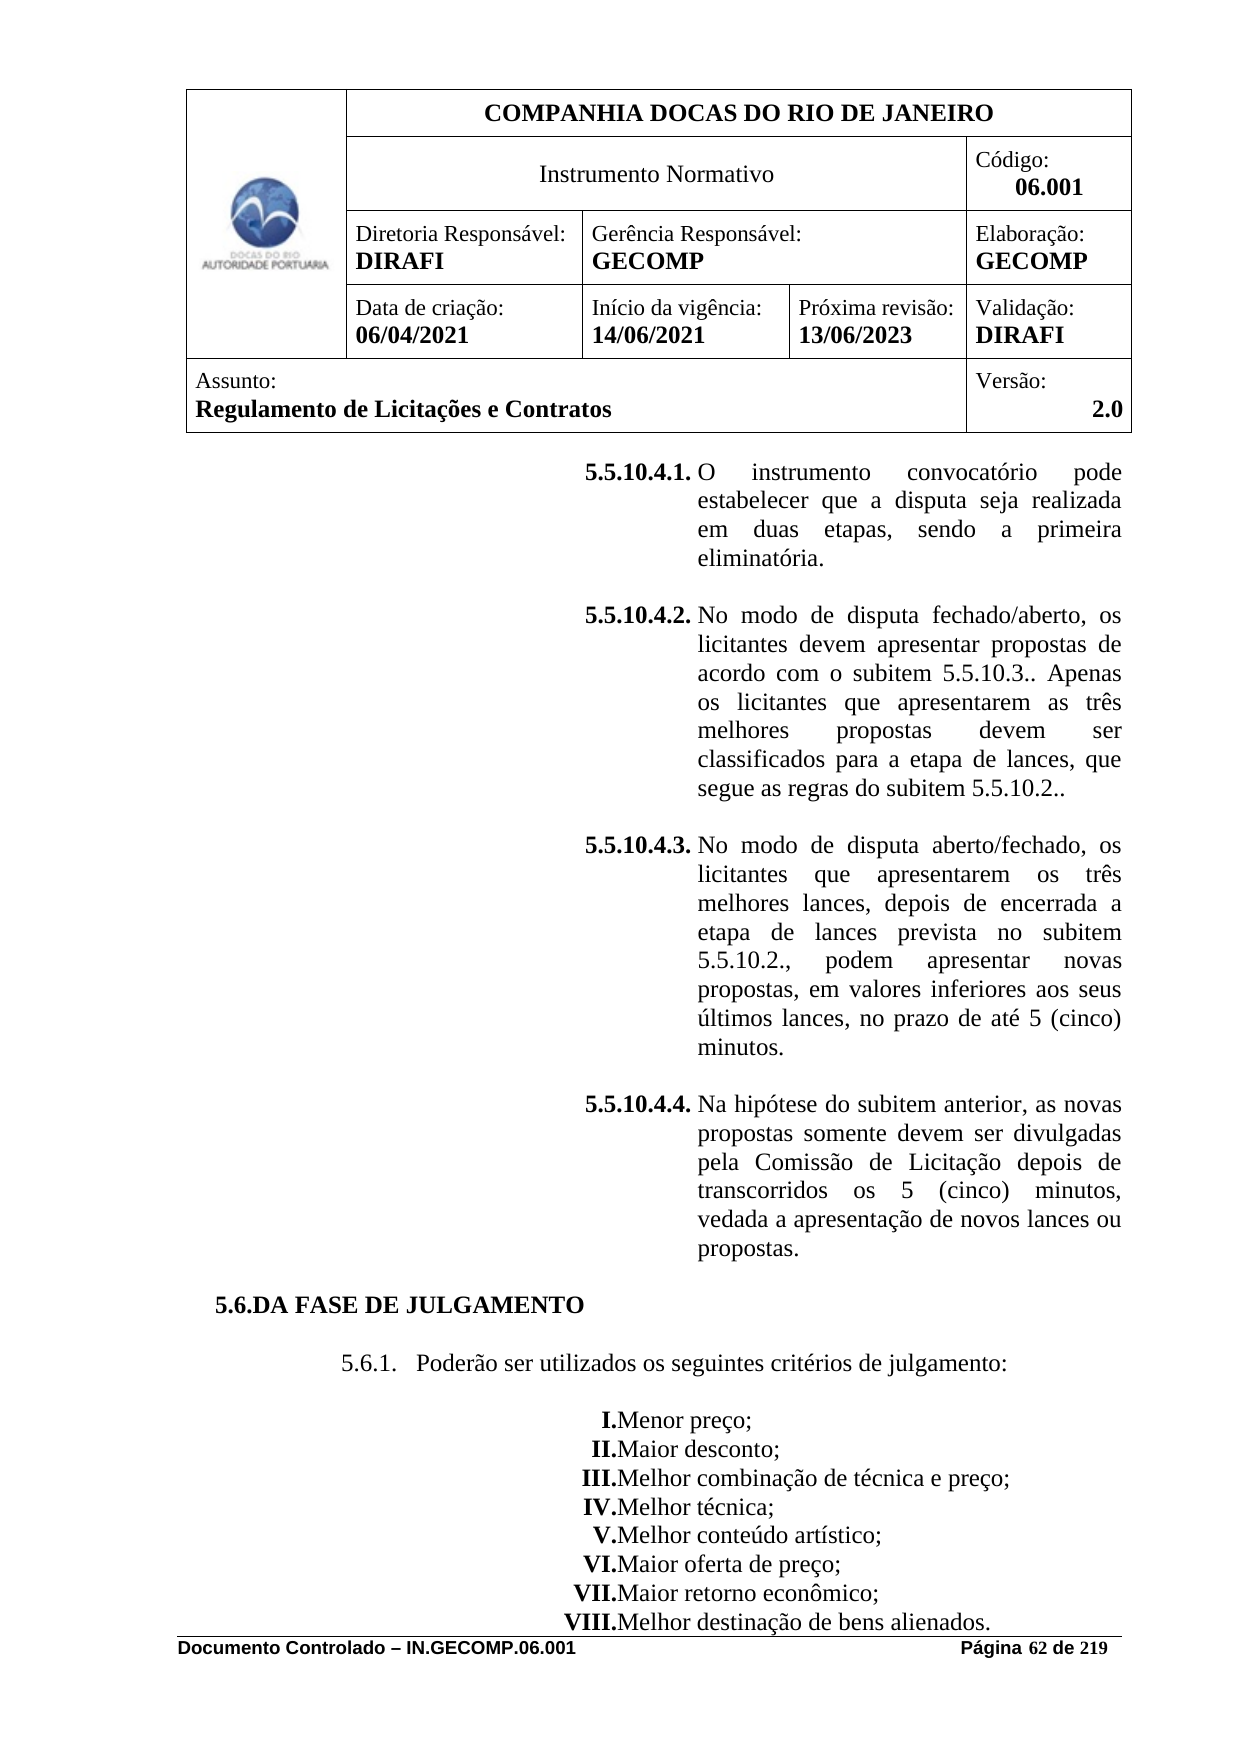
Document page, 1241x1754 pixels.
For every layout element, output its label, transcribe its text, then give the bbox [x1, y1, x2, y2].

list O instrumento convocatório pode estabelecer que a disputa seja realizada em duas etapas, sendo a primeira eliminatória. [585, 457, 1122, 572]
list Poderão ser utilizados os seguintes critérios de julgamento: [341, 1348, 1122, 1377]
list Melhor conteúdo artístico; [504, 1520, 1122, 1549]
list DA FASE DE JULGAMENTO [215, 1290, 1122, 1319]
list Maior retorno econômico; [504, 1578, 1122, 1607]
list Melhor combinação de técnica e preço; [504, 1463, 1122, 1492]
list Maior desconto; [504, 1434, 1122, 1463]
list Maior oferta de preço; [504, 1549, 1122, 1578]
list Menor preço; [504, 1405, 1122, 1434]
list No modo de disputa aberto/fechado, os licitantes que apresentarem os três melhores lances, depois de encerrada a etapa de lances prevista no subitem 5.5.10.2., podem apresentar novas propostas, em valores inferiores aos seus últimos lances, no prazo de até 5 (cinco) minutos. [585, 830, 1122, 1060]
list Melhor destinação de bens alienados. [504, 1607, 1122, 1635]
list Melhor técnica; [504, 1492, 1122, 1520]
list Na hipótese do subitem anterior, as novas propostas somente devem ser divulgadas pela Comissão de Licitação depois de transcorridos os 5 (cinco) minutos, vedada a apresentação de novos lances ou propostas. [585, 1089, 1122, 1262]
list No modo de disputa fechado/aberto, os licitantes devem apresentar propostas de acordo com o subitem 5.5.10.3.. Apenas os licitantes que apresentarem as três melhores propostas devem ser classificados para a etapa de lances, que segue as regras do subitem 5.5.10.2.. [585, 600, 1122, 802]
